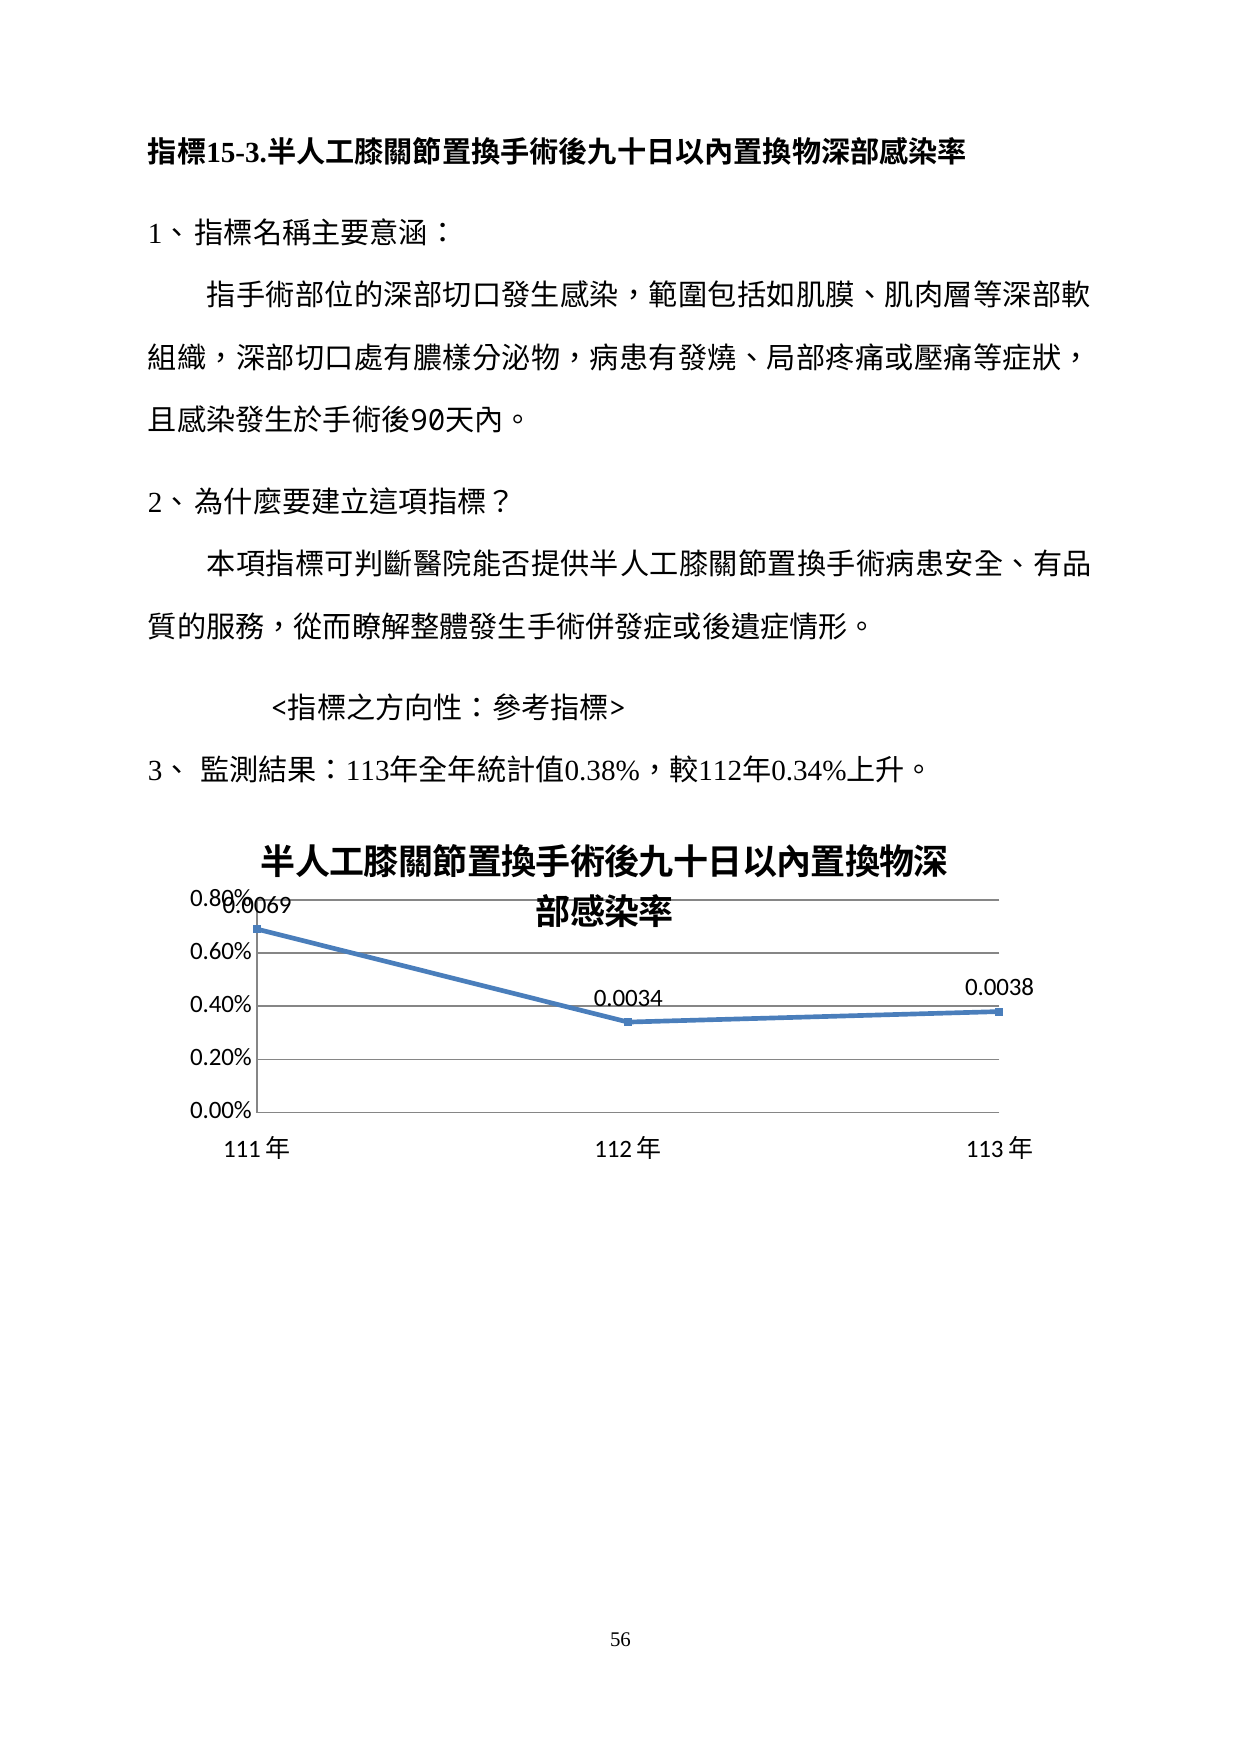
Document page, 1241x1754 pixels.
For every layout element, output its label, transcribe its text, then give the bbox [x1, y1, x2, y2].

subtitle 指標15-3.半人工膝關節置換手術後九十日以內置換物深部感染率 [148, 108, 1086, 170]
list 指標名稱主要意涵： [148, 189, 1086, 251]
text <指標之方向性：參考指標> [148, 664, 1092, 726]
text 指手術部位的深部切口發生感染，範圍包括如肌膜、肌肉層等深部軟組織，深部切口處有膿樣分泌物，病患有發燒、局部疼痛或壓痛等症狀，且感染發生於手術後90天內。 [148, 251, 1092, 439]
list 監測結果：113年全年統計值0.38%，較112年0.34%上升。 [148, 726, 1086, 789]
list 為什麼要建立這項指標？ [148, 458, 1086, 520]
text 本項指標可判斷醫院能否提供半人工膝關節置換手術病患安全、有品質的服務，從而瞭解整體發生手術併發症或後遺症情形。 [148, 520, 1092, 645]
